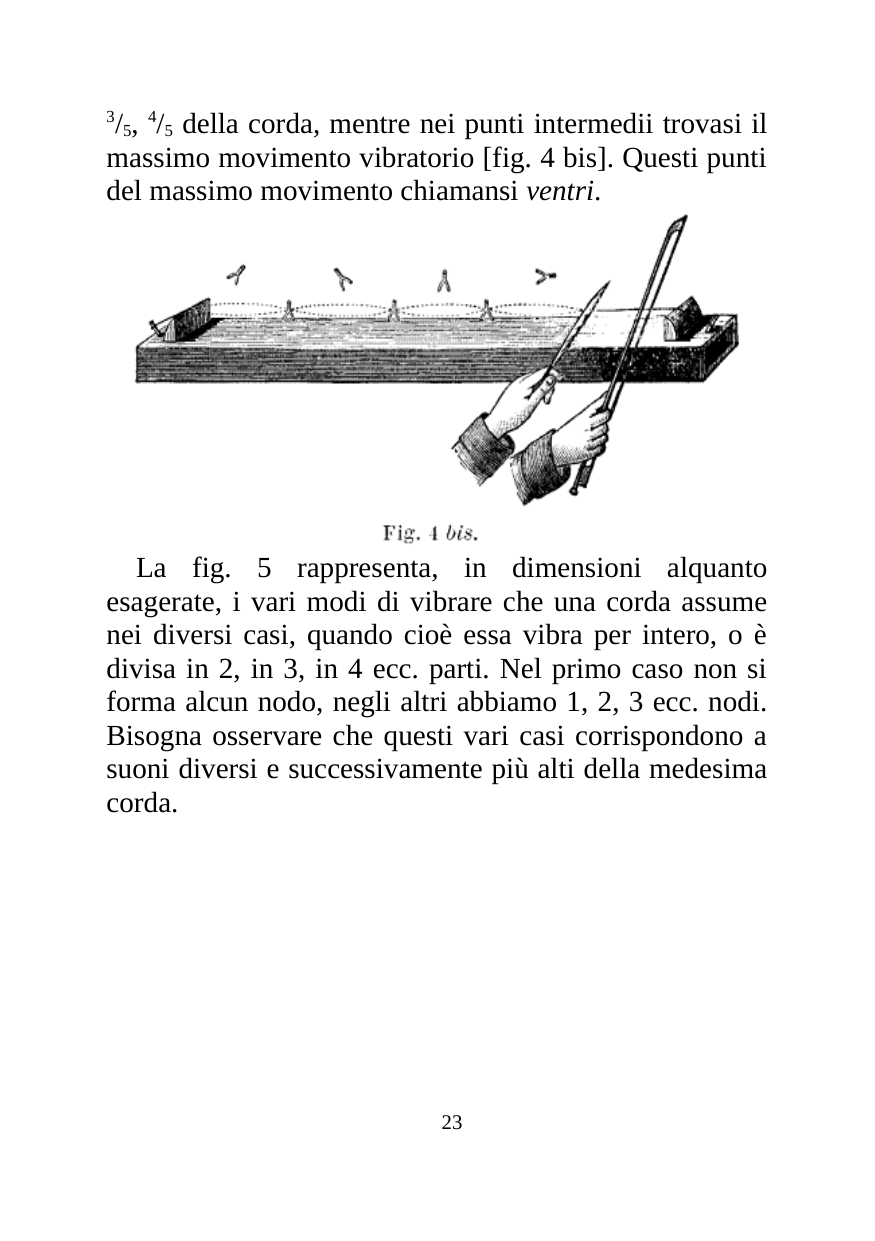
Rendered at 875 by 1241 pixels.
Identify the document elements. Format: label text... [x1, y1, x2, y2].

text La fig. 5 rappresenta, in dimensioni alquanto esagerate, i vari modi di vibrare che una corda assume nei diversi casi, quando cioè essa vibra per intero, o è divisa in 2, in 3, in 4 ecc. parti. Nel primo caso non si forma alcun nodo, negli altri abbiamo 1, 2, 3 ecc. nodi. Bisogna osservare che questi vari casi corrispondono a suoni diversi e successivamente più alti della medesima corda. [106, 207, 768, 819]
text 3/5, 4/5 della corda, mentre nei punti intermedii trovasi il massimo movimento vibratorio [fig. 4 bis]. Questi punti del massimo movimento chiamansi ventri. [106, 106, 768, 207]
picture [123, 206, 751, 551]
